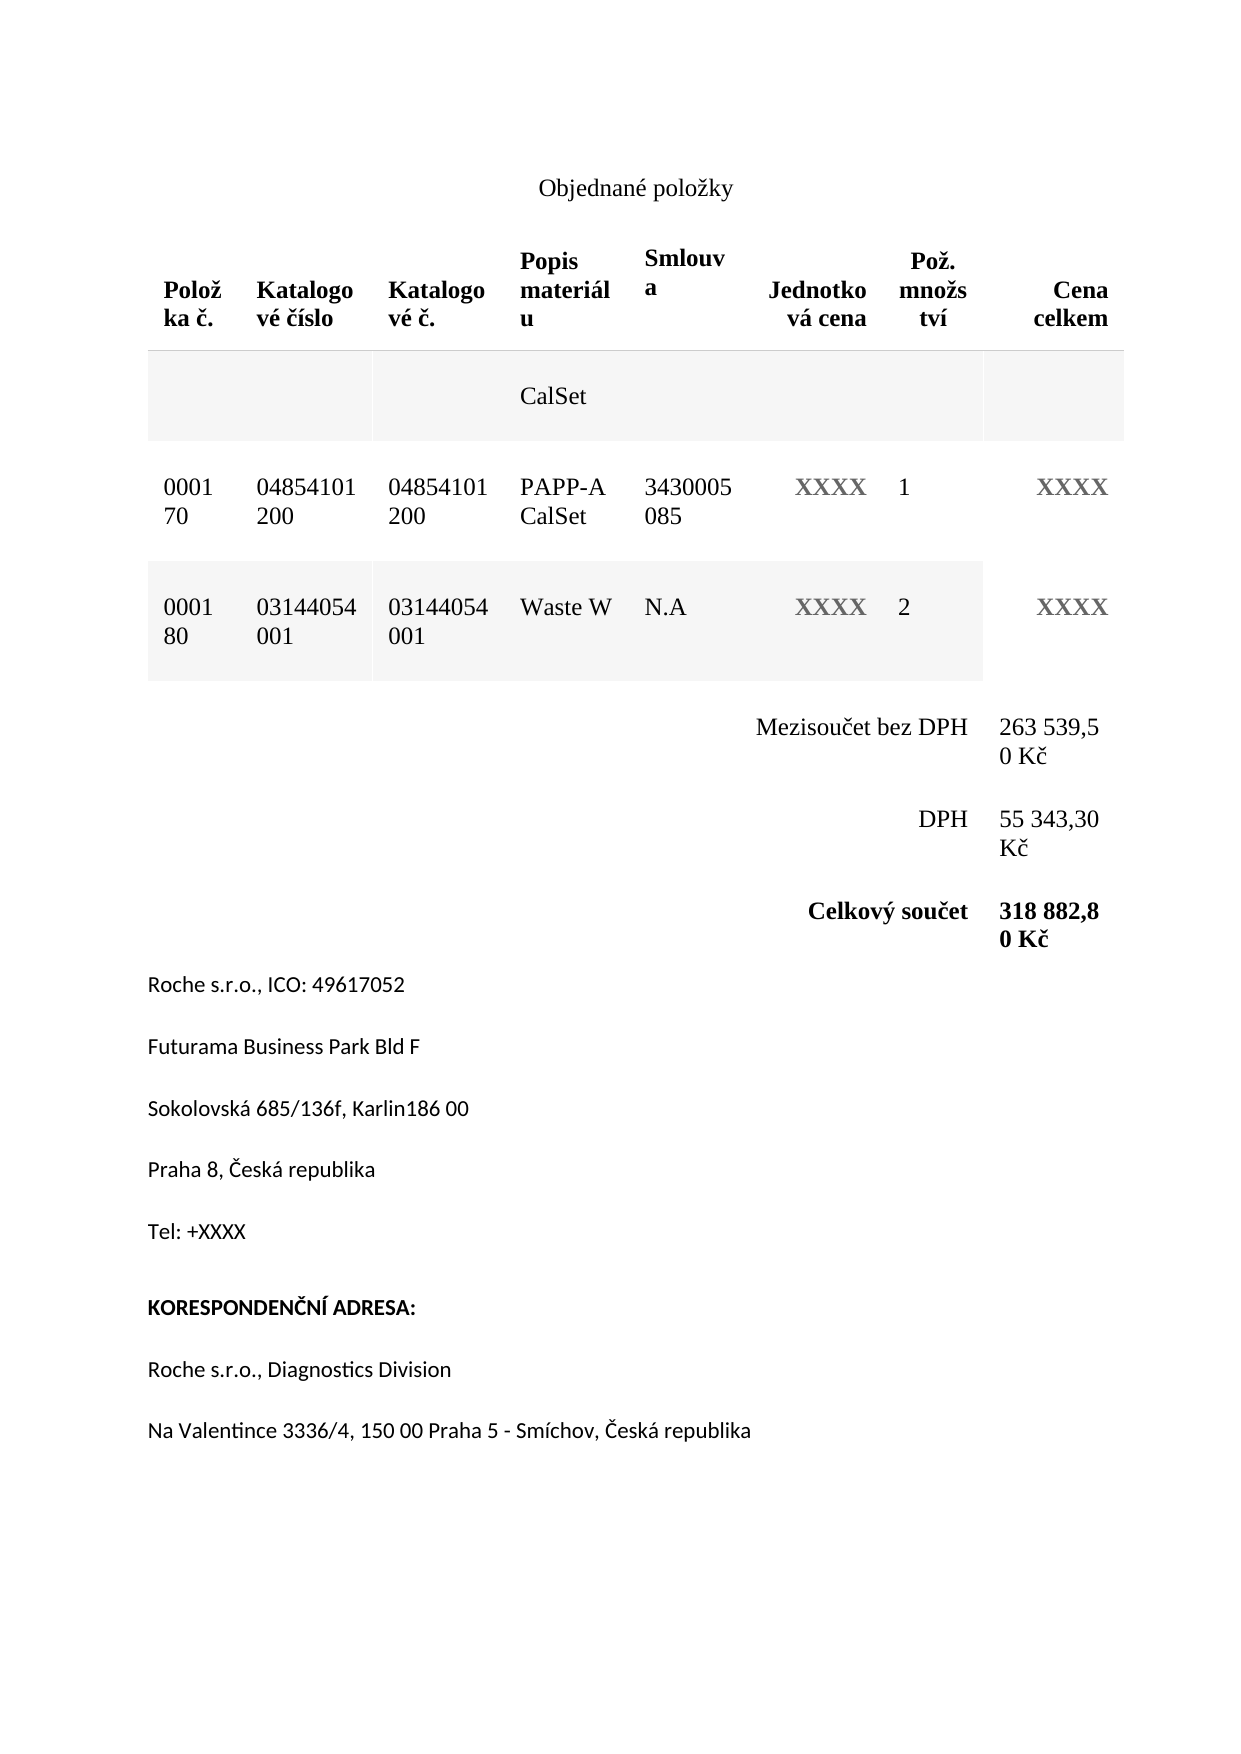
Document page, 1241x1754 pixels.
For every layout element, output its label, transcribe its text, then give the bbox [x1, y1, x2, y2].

table_cell Katalogové č. [373, 219, 504, 349]
table_cell Celkový součet [148, 879, 983, 970]
table_cell 3430005085 [629, 441, 751, 561]
table_cell XXXX [984, 561, 1124, 681]
table_cell 03144054001 [373, 561, 504, 681]
table_cell 04854101200 [241, 441, 372, 561]
table_cell [882, 351, 983, 441]
table_cell Pož. množství [882, 219, 983, 349]
table_cell 2 [882, 561, 983, 681]
table_cell Cena celkem [984, 219, 1124, 349]
table_cell 000180 [148, 561, 241, 681]
text Praha 8, Česká republika [148, 1155, 1093, 1183]
text Tel: +XXXX [148, 1217, 1093, 1245]
text KORESPONDENČNÍ ADRESA: [148, 1293, 1093, 1321]
table_cell 03144054001 [241, 561, 372, 681]
table_cell [751, 351, 882, 441]
table_cell CalSet [504, 351, 629, 441]
table_cell Jednotková cena [751, 219, 882, 349]
table_cell 1 [882, 441, 983, 561]
table_cell Katalogové číslo [241, 219, 372, 349]
text Sokolovská 685/136f, Karlin186 00 [148, 1094, 1093, 1122]
table_cell 318 882,80 Kč [984, 879, 1124, 970]
table_cell XXXX [751, 561, 882, 681]
table_header Objednané položky [148, 148, 1124, 218]
table_cell 263 539,50 Kč [984, 681, 1124, 787]
text Futurama Business Park Bld F [148, 1032, 1093, 1060]
table_cell PAPP-A CalSet [504, 441, 629, 561]
table_cell [629, 351, 751, 441]
table_cell [984, 351, 1124, 441]
text Roche s.r.o., Diagnostics Division [148, 1355, 1093, 1383]
text Roche s.r.o., ICO: 49617052 [148, 970, 1093, 998]
table_cell 04854101200 [373, 441, 504, 561]
table_cell 55 343,30 Kč [984, 787, 1124, 878]
table_cell XXXX [984, 441, 1124, 561]
table_cell Smlouva [629, 219, 751, 349]
table_cell Položka č. [148, 219, 241, 349]
table_cell DPH [148, 787, 983, 878]
table_cell Mezisoučet bez DPH [148, 681, 983, 787]
table_cell [148, 351, 241, 441]
table_cell XXXX [751, 441, 882, 561]
table_cell [373, 351, 504, 441]
table_cell Waste W [504, 561, 629, 681]
table_cell [241, 351, 372, 441]
table_cell N.A [629, 561, 751, 681]
table_cell 000170 [148, 441, 241, 561]
table_cell Popis materiálu [504, 219, 629, 349]
text Na Valentince 3336/4, 150 00 Praha 5 - Smíchov, Česká republika [148, 1416, 1093, 1444]
